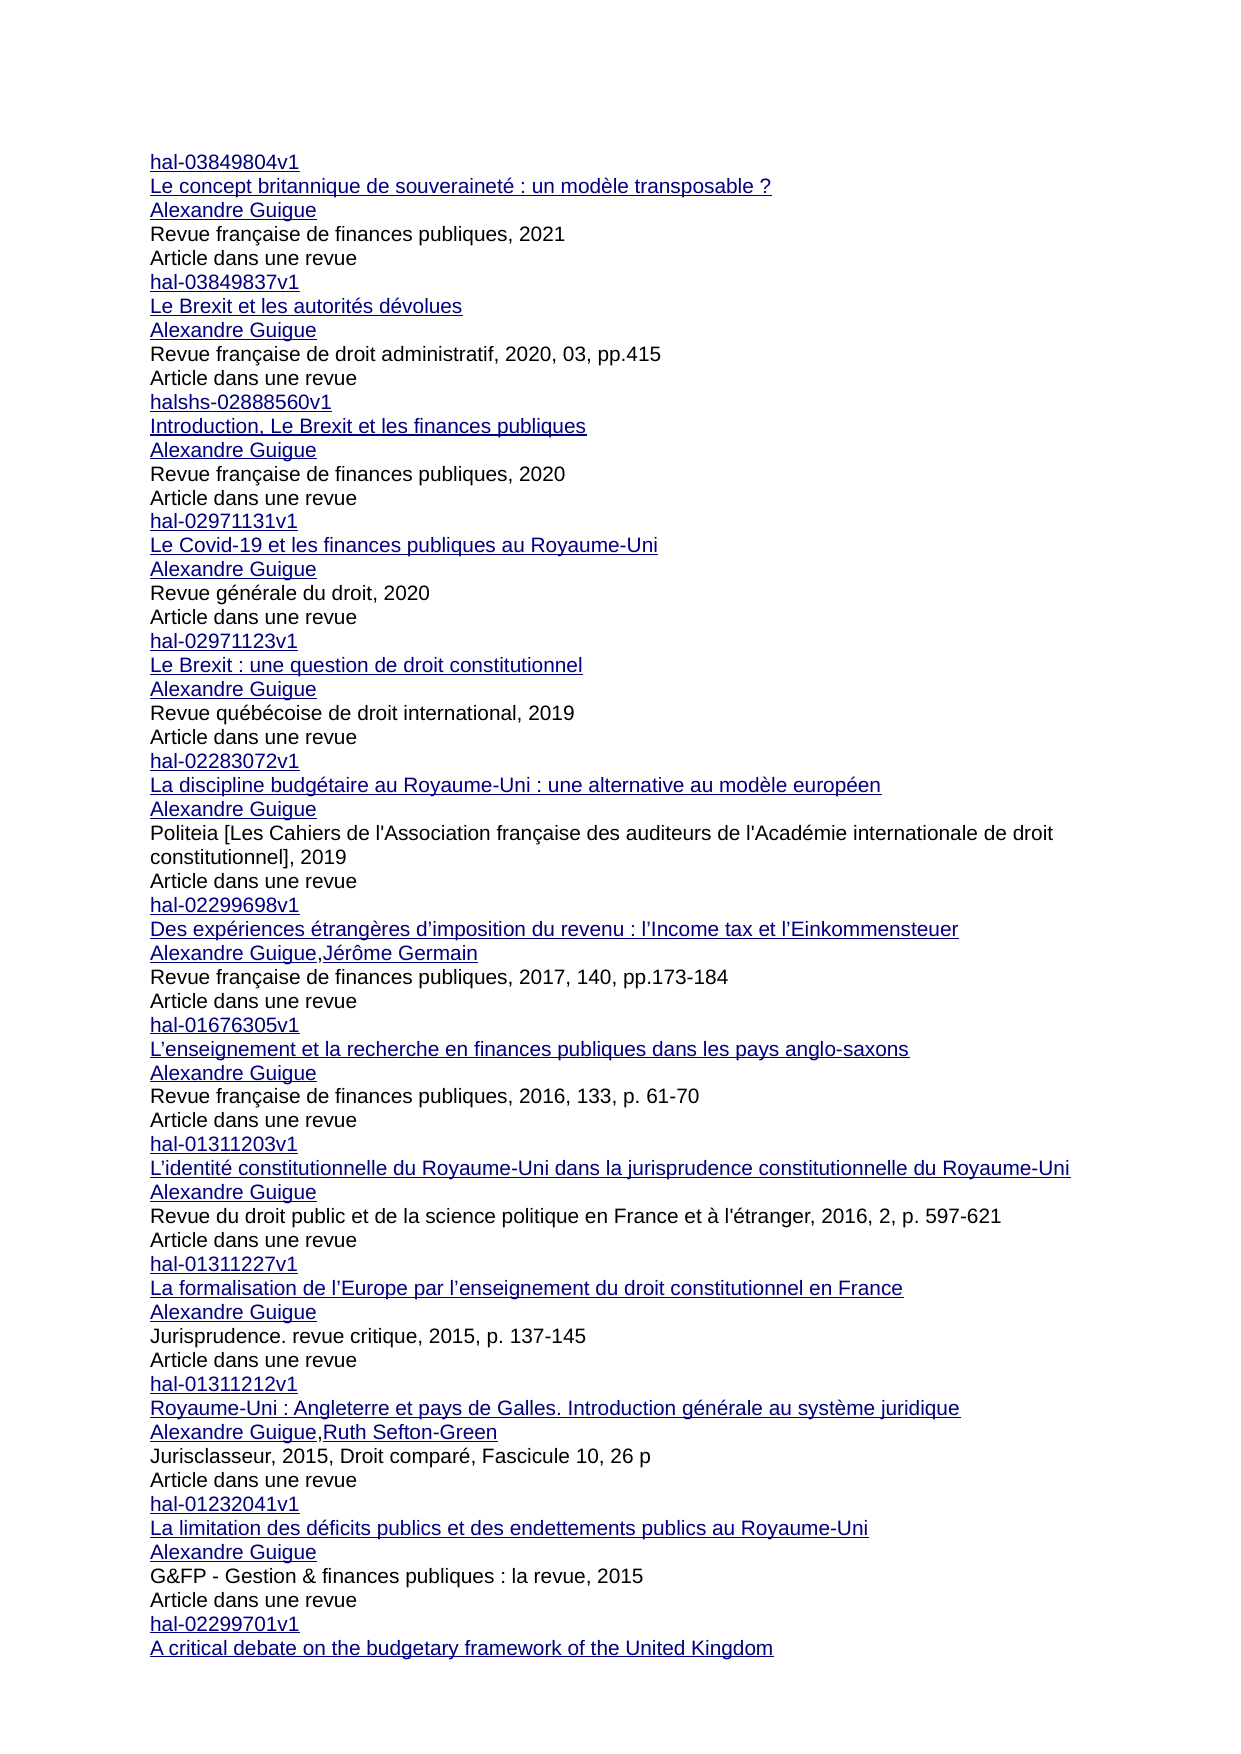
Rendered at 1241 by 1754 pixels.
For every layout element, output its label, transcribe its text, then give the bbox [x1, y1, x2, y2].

table_cell Le Covid-19 et les finances publiques au Royaume-Uni Alexandre Guigue Revue générale du droit, 2020 Article dans une revue hal-02971123v1 [150, 533, 1090, 653]
table_cell Le concept britannique de souveraineté : un modèle transposable ? Alexandre Guigue Revue française de finances publiques, 2021 Article dans une revue hal-03849837v1 [150, 174, 1090, 294]
table_cell La formalisation de l’Europe par l’enseignement du droit constitutionnel en France Alexandre Guigue Jurisprudence. revue critique, 2015, p. 137-145 Article dans une revue hal-01311212v1 [150, 1276, 1090, 1396]
table_cell Des expériences étrangères d’imposition du revenu : l’Income tax et l’Einkommensteuer Alexandre Guigue,Jérôme Germain Revue française de finances publiques, 2017, 140, pp.173-184 Article dans une revue hal-01676305v1 [150, 917, 1090, 1036]
table_cell hal-03849804v1 [150, 150, 1090, 174]
table_cell L’enseignement et la recherche en finances publiques dans les pays anglo-saxons Alexandre Guigue Revue française de finances publiques, 2016, 133, p. 61-70 Article dans une revue hal-01311203v1 [150, 1036, 1090, 1156]
table_cell Introduction, Le Brexit et les finances publiques Alexandre Guigue Revue française de finances publiques, 2020 Article dans une revue hal-02971131v1 [150, 414, 1090, 533]
table_cell L’identité constitutionnelle du Royaume-Uni dans la jurisprudence constitutionnelle du Royaume-Uni Alexandre Guigue Revue du droit public et de la science politique en France et à l'étranger, 2016, 2, p. 597-621 Article dans une revue hal-01311227v1 [150, 1156, 1090, 1276]
table_cell Royaume-Uni : Angleterre et pays de Galles. Introduction générale au système juridique Alexandre Guigue,Ruth Sefton-Green Jurisclasseur, 2015, Droit comparé, Fascicule 10, 26 p Article dans une revue hal-01232041v1 [150, 1396, 1090, 1516]
table_cell La limitation des déficits publics et des endettements publics au Royaume-Uni Alexandre Guigue G&FP - Gestion & finances publiques : la revue, 2015 Article dans une revue hal-02299701v1 [150, 1516, 1090, 1635]
table_cell Le Brexit et les autorités dévolues Alexandre Guigue Revue française de droit administratif, 2020, 03, pp.415 Article dans une revue halshs-02888560v1 [150, 294, 1090, 413]
table_cell Le Brexit : une question de droit constitutionnel Alexandre Guigue Revue québécoise de droit international, 2019 Article dans une revue hal-02283072v1 [150, 653, 1090, 773]
table_cell A critical debate on the budgetary framework of the United Kingdom [150, 1635, 1090, 1659]
table_cell La discipline budgétaire au Royaume-Uni : une alternative au modèle européen Alexandre Guigue Politeia [Les Cahiers de l'Association française des auditeurs de l'Académie internationale de droit constitutionnel], 2019 Article dans une revue hal-02299698v1 [150, 773, 1090, 917]
